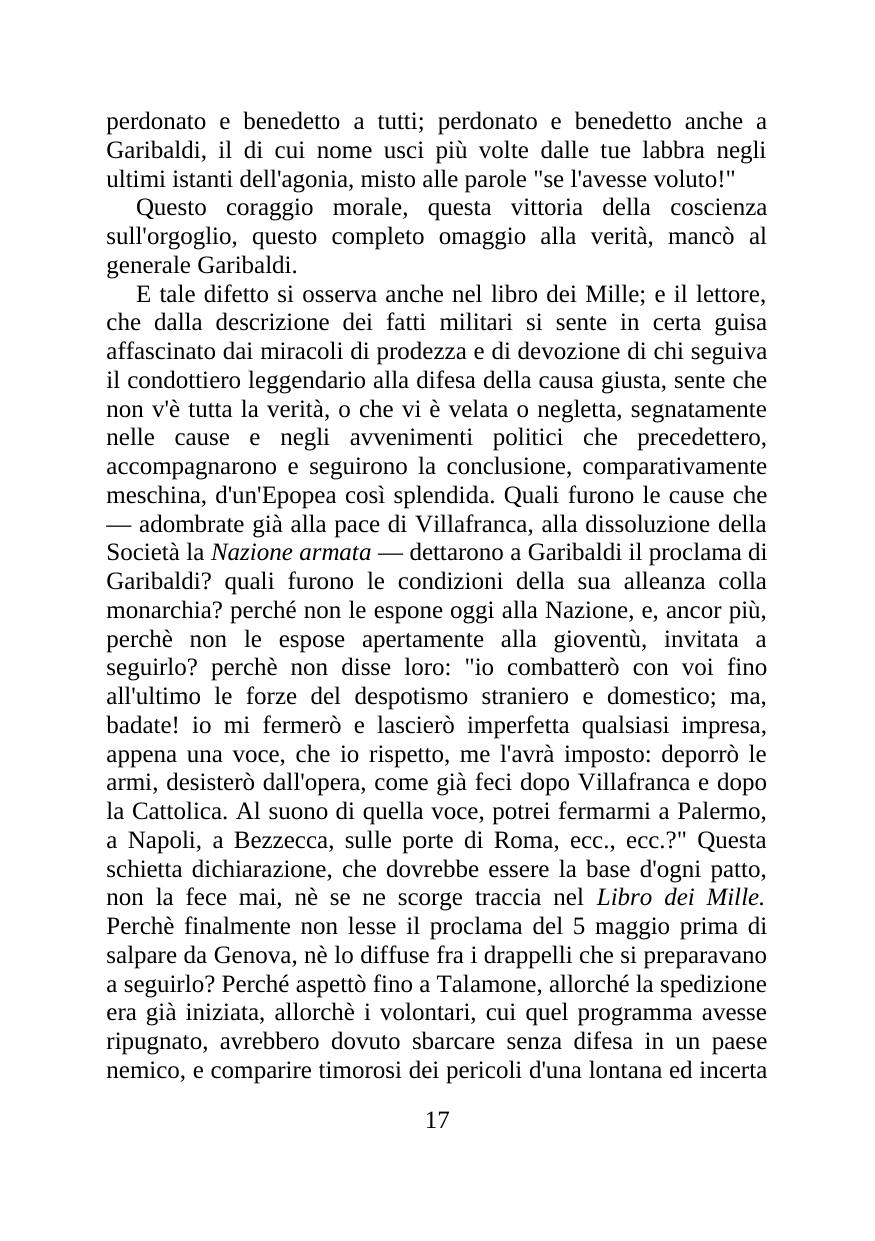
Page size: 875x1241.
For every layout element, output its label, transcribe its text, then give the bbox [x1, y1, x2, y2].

text Questo coraggio morale, questa vittoria della coscienza sull'orgoglio, questo completo omaggio alla verità, mancò al generale Garibaldi. [106, 192, 768, 279]
text E tale difetto si osserva anche nel libro dei Mille; e il lettore, che dalla descrizione dei fatti militari si sente in certa guisa affascinato dai miracoli di prodezza e di devozione di chi seguiva il condottiero leggendario alla difesa della causa giusta, sente che non v'è tutta la verità, o che vi è velata o negletta, segnatamente nelle cause e negli avvenimenti politici che precedettero, accompagnarono e seguirono la conclusione, comparativamente meschina, d'un'Epopea così splendida. Quali furono le cause che — adombrate già alla pace di Villafranca, alla dissoluzione della Società la Nazione armata — dettarono a Garibaldi il proclama di Garibaldi? quali furono le condizioni della sua alleanza colla monarchia? perché non le espone oggi alla Nazione, e, ancor più, perchè non le espose apertamente alla gioventù, invitata a seguirlo? perchè non disse loro: "io combatterò con voi fino all'ultimo le forze del despotismo straniero e domestico; ma, badate! io mi fermerò e lascierò imperfetta qualsiasi impresa, appena una voce, che io rispetto, me l'avrà imposto: deporrò le armi, desisterò dall'opera, come già feci dopo Villafranca e dopo la Cattolica. Al suono di quella voce, potrei fermarmi a Palermo, a Napoli, a Bezzecca, sulle porte di Roma, ecc., ecc.?" Questa schietta dichiarazione, che dovrebbe essere la base d'ogni patto, non la fece mai, nè se ne scorge traccia nel Libro dei Mille. Perchè finalmente non lesse il proclama del 5 maggio prima di salpare da Genova, nè lo diffuse fra i drappelli che si preparavano a seguirlo? Perché aspettò fino a Talamone, allorché la spedizione era già iniziata, allorchè i volontari, cui quel programma avesse ripugnato, avrebbero dovuto sbarcare senza difesa in un paese nemico, e comparire timorosi dei pericoli d'una lontana ed incerta [106, 279, 768, 1084]
text perdonato e benedetto a tutti; perdonato e benedetto anche a Garibaldi, il di cui nome usci più volte dalle tue labbra negli ultimi istanti dell'agonia, misto alle parole "se l'avesse voluto!" [106, 106, 768, 192]
